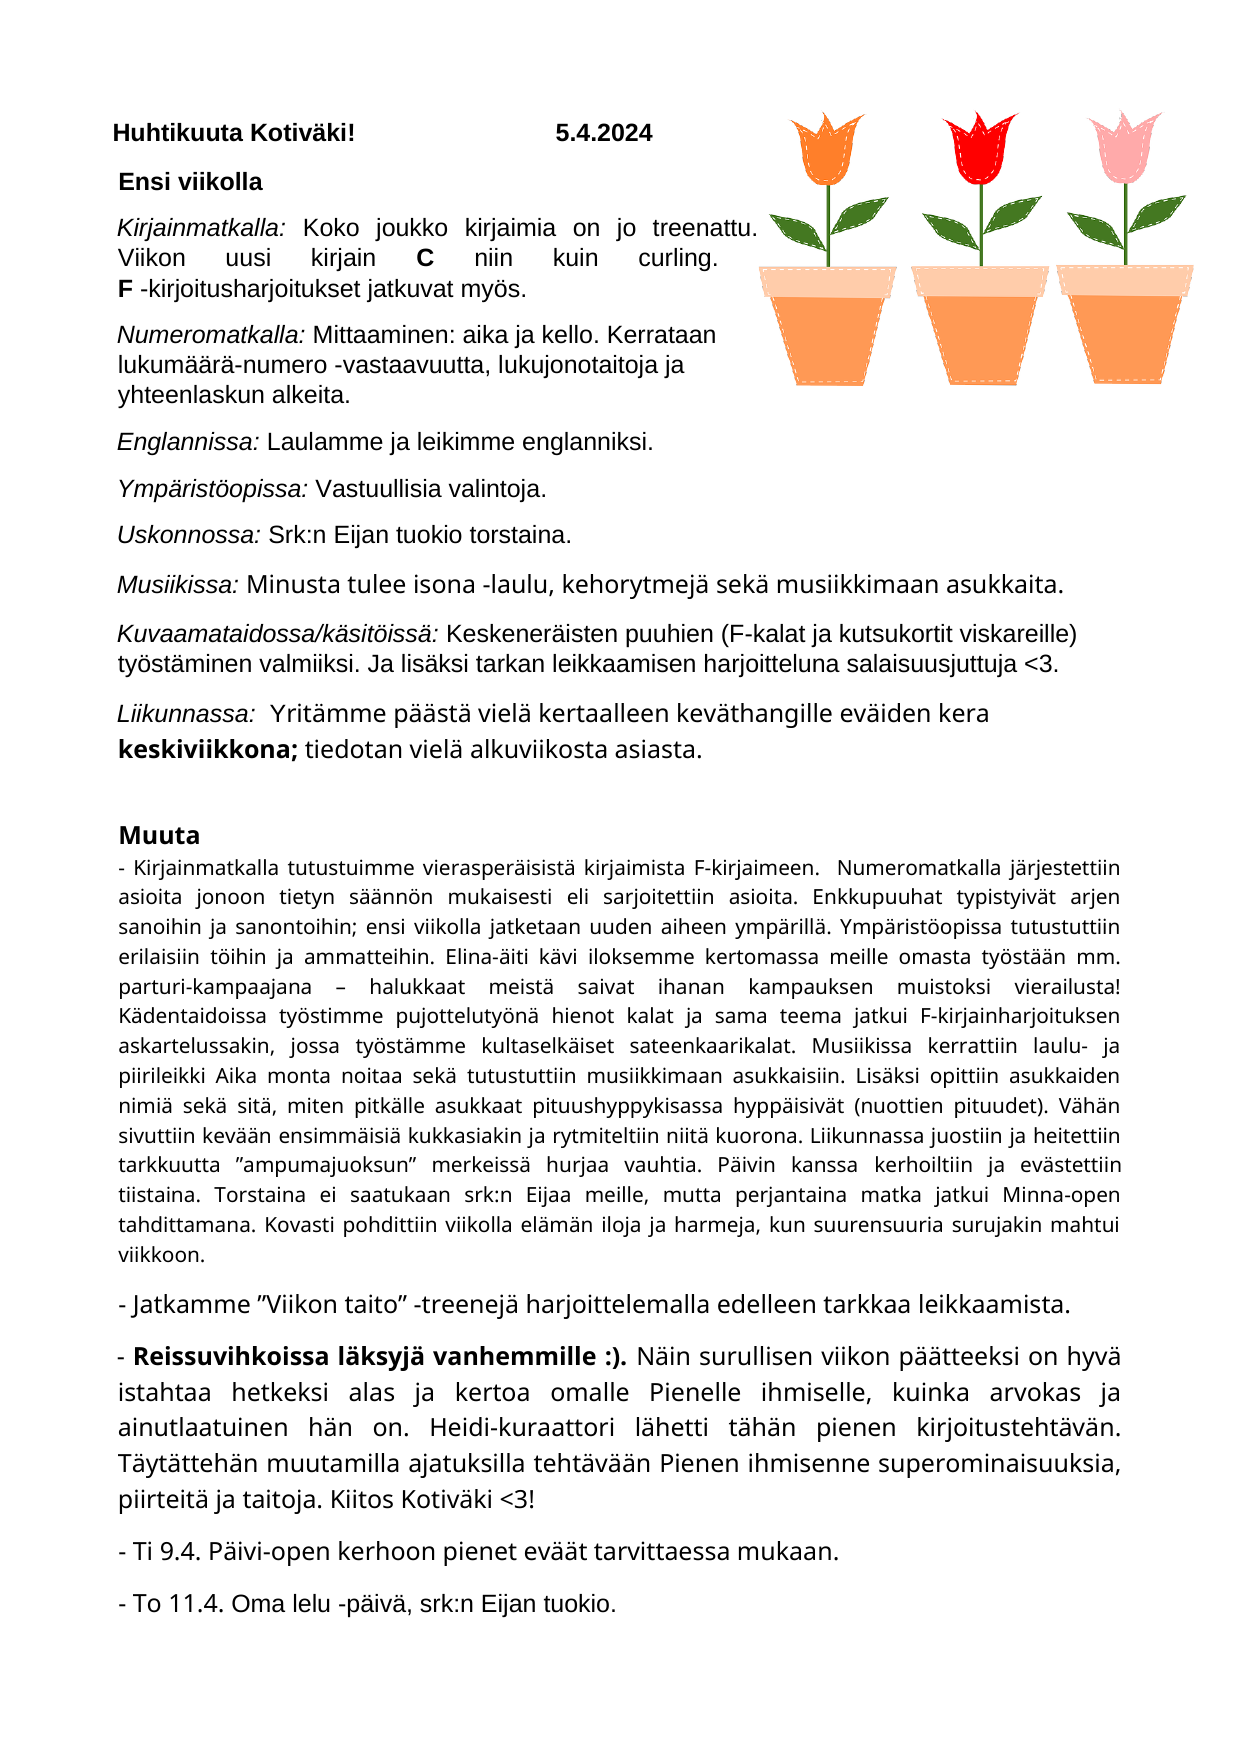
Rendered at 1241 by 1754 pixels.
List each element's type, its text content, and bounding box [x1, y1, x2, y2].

text Numeromatkalla: Mittaaminen: aika ja kello. Kerrataan lukumäärä-numero -vastaavuutta, lukujonotaitoja ja yhteenlaskun alkeita. [117, 320, 1122, 409]
text - To 11.4. Oma lelu -päivä, srk:n Eijan tuokio. [118, 1586, 1122, 1620]
text Ensi viikolla [118, 167, 758, 196]
text - Kirjainmatkalla tutustuimme vierasperäisistä kirjaimista F-kirjaimeen. Numeromatkalla järjestettiin asioita jonoon tietyn säännön mukaisesti eli sarjoitettiin asioita. Enkkupuuhat typistyivät arjen sanoihin ja sanontoihin; ensi viikolla jatketaan uuden aiheen ympärillä. Ympäristöopissa tutustuttiin erilaisiin töihin ja ammatteihin. Elina-äiti kävi iloksemme kertomassa meille omasta työstään mm. parturi-kampaajana – halukkaat meistä saivat ihanan kampauksen muistoksi vierailusta! Kädentaidoissa työstimme pujottelutyönä hienot kalat ja sama teema jatkui F-kirjainharjoituksen askartelussakin, jossa työstämme kultaselkäiset sateenkaarikalat. Musiikissa kerrattiin laulu- ja piirileikki Aika monta noitaa sekä tutustuttiin musiikkimaan asukkaisiin. Lisäksi opittiin asukkaiden nimiä sekä sitä, miten pitkälle asukkaat pituushyppykisassa hyppäisivät (nuottien pituudet). Vähän sivuttiin kevään ensimmäisiä kukkasiakin ja rytmiteltiin niitä kuorona. Liikunnassa juostiin ja heitettiin tarkkuutta ”ampumajuoksun” merkeissä hurjaa vauhtia. Päivin kanssa kerhoiltiin ja evästettiin tiistaina. Torstaina ei saatukaan srk:n Eijaa meille, mutta perjantaina matka jatkui Minna-open tahdittamana. Kovasti pohdittiin viikolla elämän iloja ja harmeja, kun suurensuuria surujakin mahtui viikkoon. [118, 853, 1122, 1268]
text - Jatkamme ”Viikon taito” -treenejä harjoittelemalla edelleen tarkkaa leikkaamista. [118, 1286, 1122, 1320]
text Englannissa: Laulamme ja leikimme englanniksi. [117, 427, 1122, 456]
text Ympäristöopissa: Vastuullisia valintoja. [117, 474, 1122, 502]
text Musiikissa: Minusta tulee isona -laulu, kehorytmejä sekä musiikkimaan asukkaita. [117, 567, 1122, 601]
text Kirjainmatkalla: Koko joukko kirjaimia on jo treenattu. Viikon uusi kirjain C niin kuin curling. F -kirjoitusharjoitukset jatkuvat myös. [117, 213, 758, 302]
text Huhtikuuta Kotiväki! 5.4.2024 [112, 118, 758, 147]
text Muuta [118, 813, 1122, 853]
text Uskonnossa: Srk:n Eijan tuokio torstaina. [117, 520, 1122, 549]
text Kuvaamataidossa/käsitöissä: Keskeneräisten puuhien (F-kalat ja kutsukortit viskareille) työstäminen valmiiksi. Ja lisäksi tarkan leikkaamisen harjoitteluna salaisuusjuttuja <3. [117, 619, 1122, 678]
text Liikunnassa: Yritämme päästä vielä kertaalleen keväthangille eväiden kera keskiviikkona; tiedotan vielä alkuviikosta asiasta. [117, 696, 1122, 766]
text - Ti 9.4. Päivi-open kerhoon pienet eväät tarvittaessa mukaan. [118, 1534, 1122, 1568]
picture [758, 108, 1194, 386]
text - Reissuvihkoissa läksyjä vanhemmille :). Näin surullisen viikon päätteeksi on hyvä istahtaa hetkeksi alas ja kertoa omalle Pienelle ihmiselle, kuinka arvokas ja ainutlaatuinen hän on. Heidi-kuraattori lähetti tähän pienen kirjoitustehtävän. Täytättehän muutamilla ajatuksilla tehtävään Pienen ihmisenne superominaisuuksia, piirteitä ja taitoja. Kiitos Kotiväki <3! [117, 1338, 1122, 1516]
